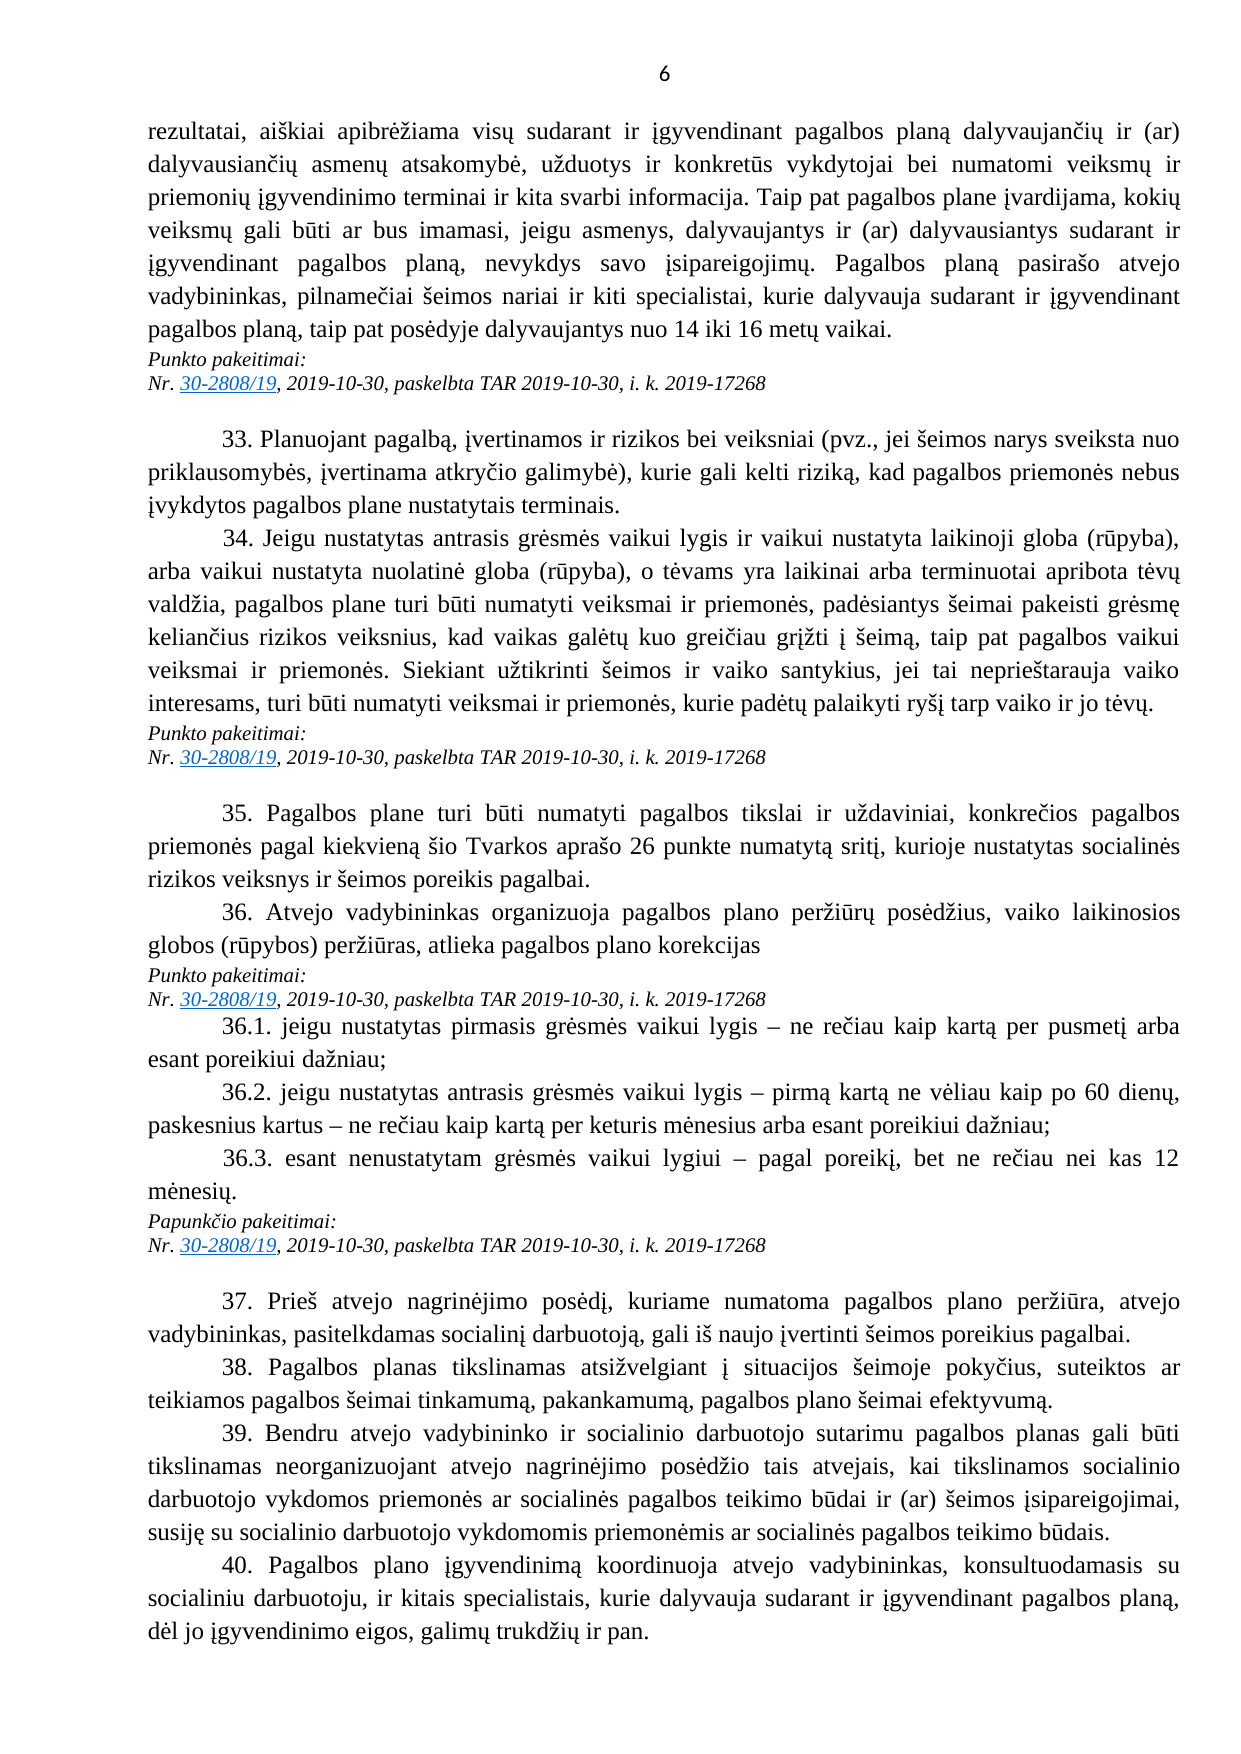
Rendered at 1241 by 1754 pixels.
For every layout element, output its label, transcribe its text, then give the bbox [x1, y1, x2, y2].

text Nr. 30-2808/19, 2019-10-30, paskelbta TAR 2019-10-30, i. k. 2019-17268 [148, 371, 1181, 395]
text Punkto pakeitimai: [148, 721, 1181, 745]
text Nr. 30-2808/19, 2019-10-30, paskelbta TAR 2019-10-30, i. k. 2019-17268 [148, 987, 1181, 1011]
text Papunkčio pakeitimai: [148, 1209, 1181, 1233]
text 34. Jeigu nustatytas antrasis grėsmės vaikui lygis ir vaikui nustatyta laikinoji globa (rūpyba), arba vaikui nustatyta nuolatinė globa (rūpyba), o tėvams yra laikinai arba terminuotai apribota tėvų valdžia, pagalbos plane turi būti numatyti veiksmai ir priemonės, padėsiantys šeimai pakeisti grėsmę keliančius rizikos veiksnius, kad vaikas galėtų kuo greičiau grįžti į šeimą, taip pat pagalbos vaikui veiksmai ir priemonės. Siekiant užtikrinti šeimos ir vaiko santykius, jei tai neprieštarauja vaiko interesams, turi būti numatyti veiksmai ir priemonės, kurie padėtų palaikyti ryšį tarp vaiko ir jo tėvų. [148, 523, 1181, 717]
text Punkto pakeitimai: [148, 963, 1181, 987]
text Punkto pakeitimai: [148, 347, 1181, 371]
text 36.1. jeigu nustatytas pirmasis grėsmės vaikui lygis – ne rečiau kaip kartą per pusmetį arba esant poreikiui dažniau; [148, 1011, 1181, 1073]
text 36.2. jeigu nustatytas antrasis grėsmės vaikui lygis – pirmą kartą ne vėliau kaip po 60 dienų, paskesnius kartus – ne rečiau kaip kartą per keturis mėnesius arba esant poreikiui dažniau; [148, 1077, 1181, 1139]
text 35. Pagalbos plane turi būti numatyti pagalbos tikslai ir uždaviniai, konkrečios pagalbos priemonės pagal kiekvieną šio Tvarkos aprašo 26 punkte numatytą sritį, kurioje nustatytas socialinės rizikos veiksnys ir šeimos poreikis pagalbai. [148, 798, 1181, 893]
text Nr. 30-2808/19, 2019-10-30, paskelbta TAR 2019-10-30, i. k. 2019-17268 [148, 745, 1181, 769]
text 38. Pagalbos planas tikslinamas atsižvelgiant į situacijos šeimoje pokyčius, suteiktos ar teikiamos pagalbos šeimai tinkamumą, pakankamumą, pagalbos plano šeimai efektyvumą. [148, 1352, 1181, 1414]
text 37. Prieš atvejo nagrinėjimo posėdį, kuriame numatoma pagalbos plano peržiūra, atvejo vadybininkas, pasitelkdamas socialinį darbuotoją, gali iš naujo įvertinti šeimos poreikius pagalbai. [148, 1286, 1181, 1348]
text 39. Bendru atvejo vadybininko ir socialinio darbuotojo sutarimu pagalbos planas gali būti tikslinamas neorganizuojant atvejo nagrinėjimo posėdžio tais atvejais, kai tikslinamos socialinio darbuotojo vykdomos priemonės ar socialinės pagalbos teikimo būdai ir (ar) šeimos įsipareigojimai, susiję su socialinio darbuotojo vykdomomis priemonėmis ar socialinės pagalbos teikimo būdais. [148, 1418, 1181, 1546]
text 36.3. esant nenustatytam grėsmės vaikui lygiui – pagal poreikį, bet ne rečiau nei kas 12 mėnesių. [148, 1143, 1181, 1205]
text Nr. 30-2808/19, 2019-10-30, paskelbta TAR 2019-10-30, i. k. 2019-17268 [148, 1233, 1181, 1257]
text rezultatai, aiškiai apibrėžiama visų sudarant ir įgyvendinant pagalbos planą dalyvaujančių ir (ar) dalyvausiančių asmenų atsakomybė, užduotys ir konkretūs vykdytojai bei numatomi veiksmų ir priemonių įgyvendinimo terminai ir kita svarbi informacija. Taip pat pagalbos plane įvardijama, kokių veiksmų gali būti ar bus imamasi, jeigu asmenys, dalyvaujantys ir (ar) dalyvausiantys sudarant ir įgyvendinant pagalbos planą, nevykdys savo įsipareigojimų. Pagalbos planą pasirašo atvejo vadybininkas, pilnamečiai šeimos nariai ir kiti specialistai, kurie dalyvauja sudarant ir įgyvendinant pagalbos planą, taip pat posėdyje dalyvaujantys nuo 14 iki 16 metų vaikai. [148, 116, 1181, 343]
text 33. Planuojant pagalbą, įvertinamos ir rizikos bei veiksniai (pvz., jei šeimos narys sveiksta nuo priklausomybės, įvertinama atkryčio galimybė), kurie gali kelti riziką, kad pagalbos priemonės nebus įvykdytos pagalbos plane nustatytais terminais. [148, 424, 1181, 519]
text 36. Atvejo vadybininkas organizuoja pagalbos plano peržiūrų posėdžius, vaiko laikinosios globos (rūpybos) peržiūras, atlieka pagalbos plano korekcijas [148, 897, 1181, 959]
text 40. Pagalbos plano įgyvendinimą koordinuoja atvejo vadybininkas, konsultuodamasis su socialiniu darbuotoju, ir kitais specialistais, kurie dalyvauja sudarant ir įgyvendinant pagalbos planą, dėl jo įgyvendinimo eigos, galimų trukdžių ir pan. [148, 1550, 1181, 1645]
